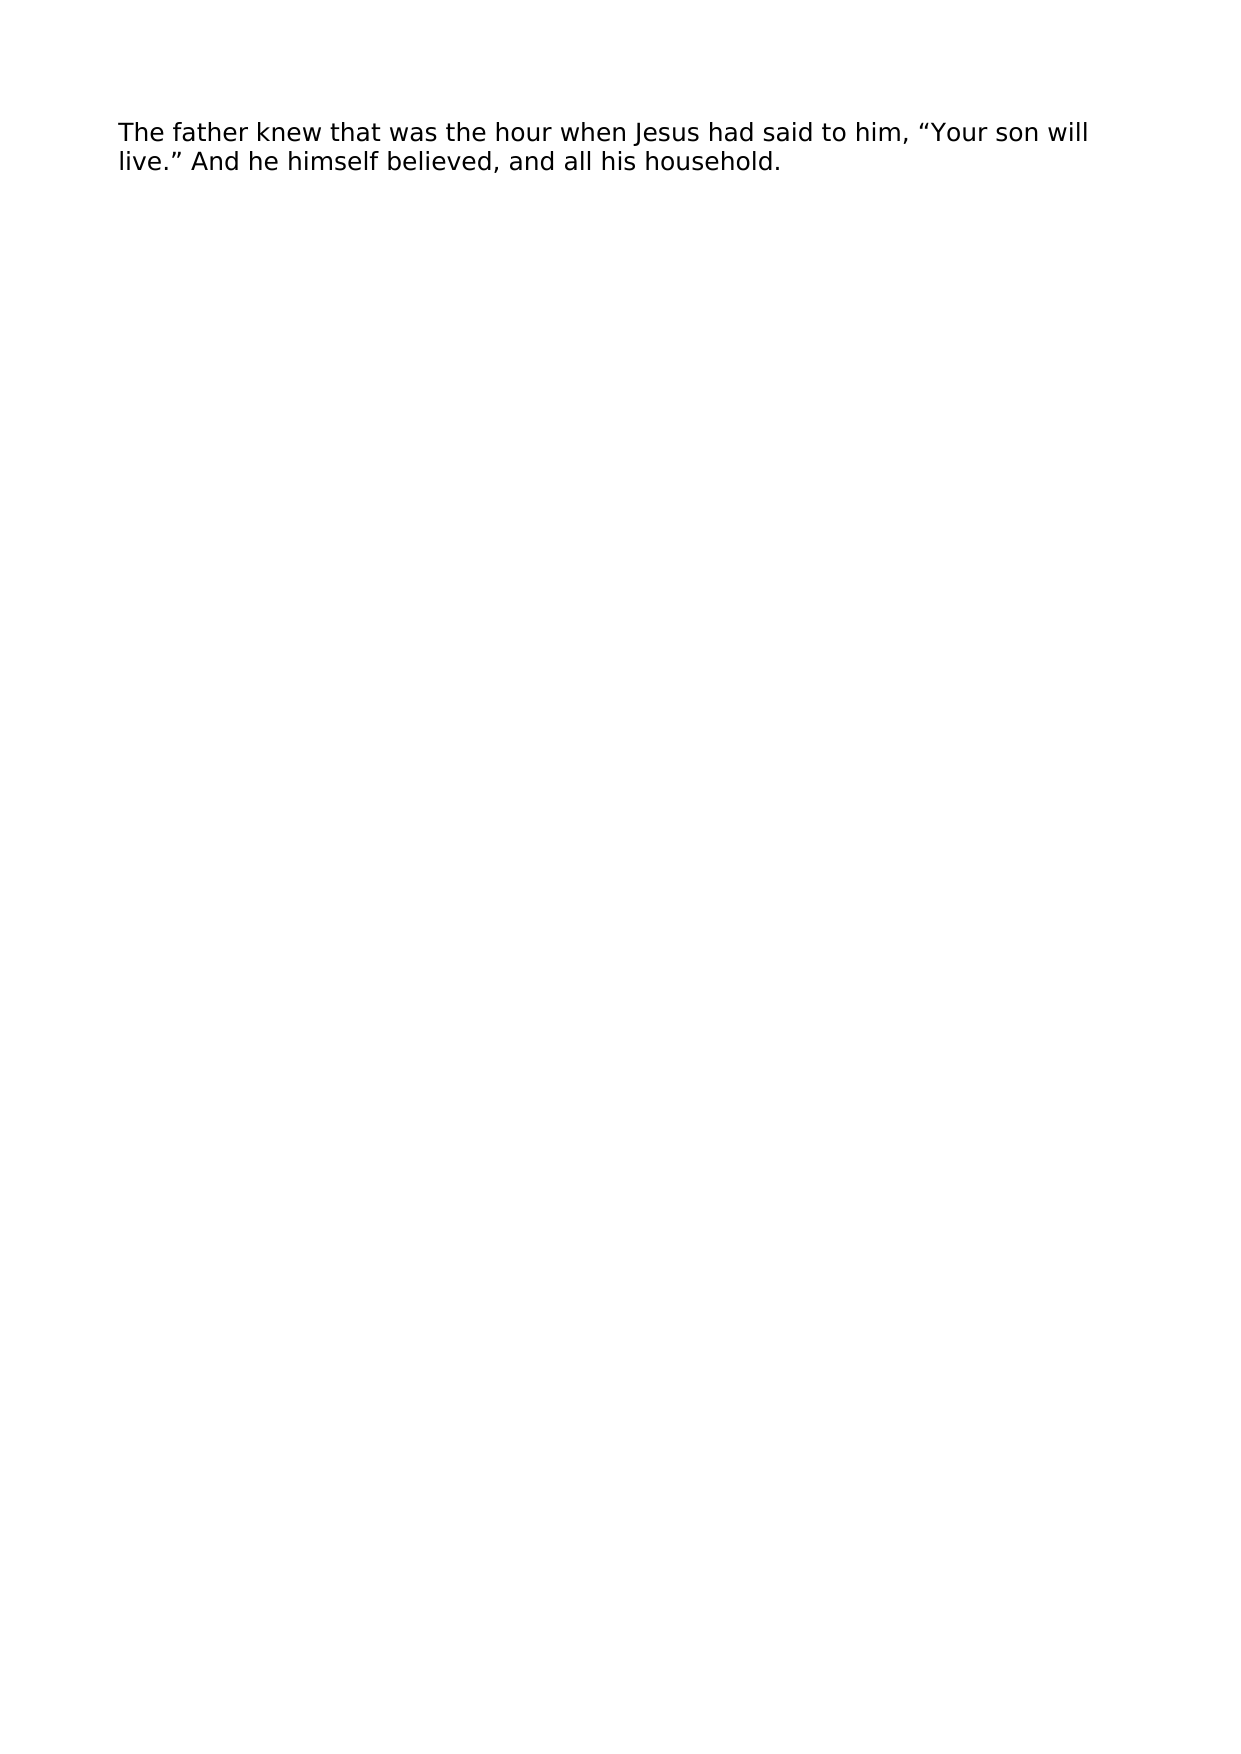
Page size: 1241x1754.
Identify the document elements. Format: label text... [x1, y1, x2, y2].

text The father knew that was the hour when Jesus had said to him, “Your son will live.” And he himself believed, and all his household. [118, 118, 1122, 176]
